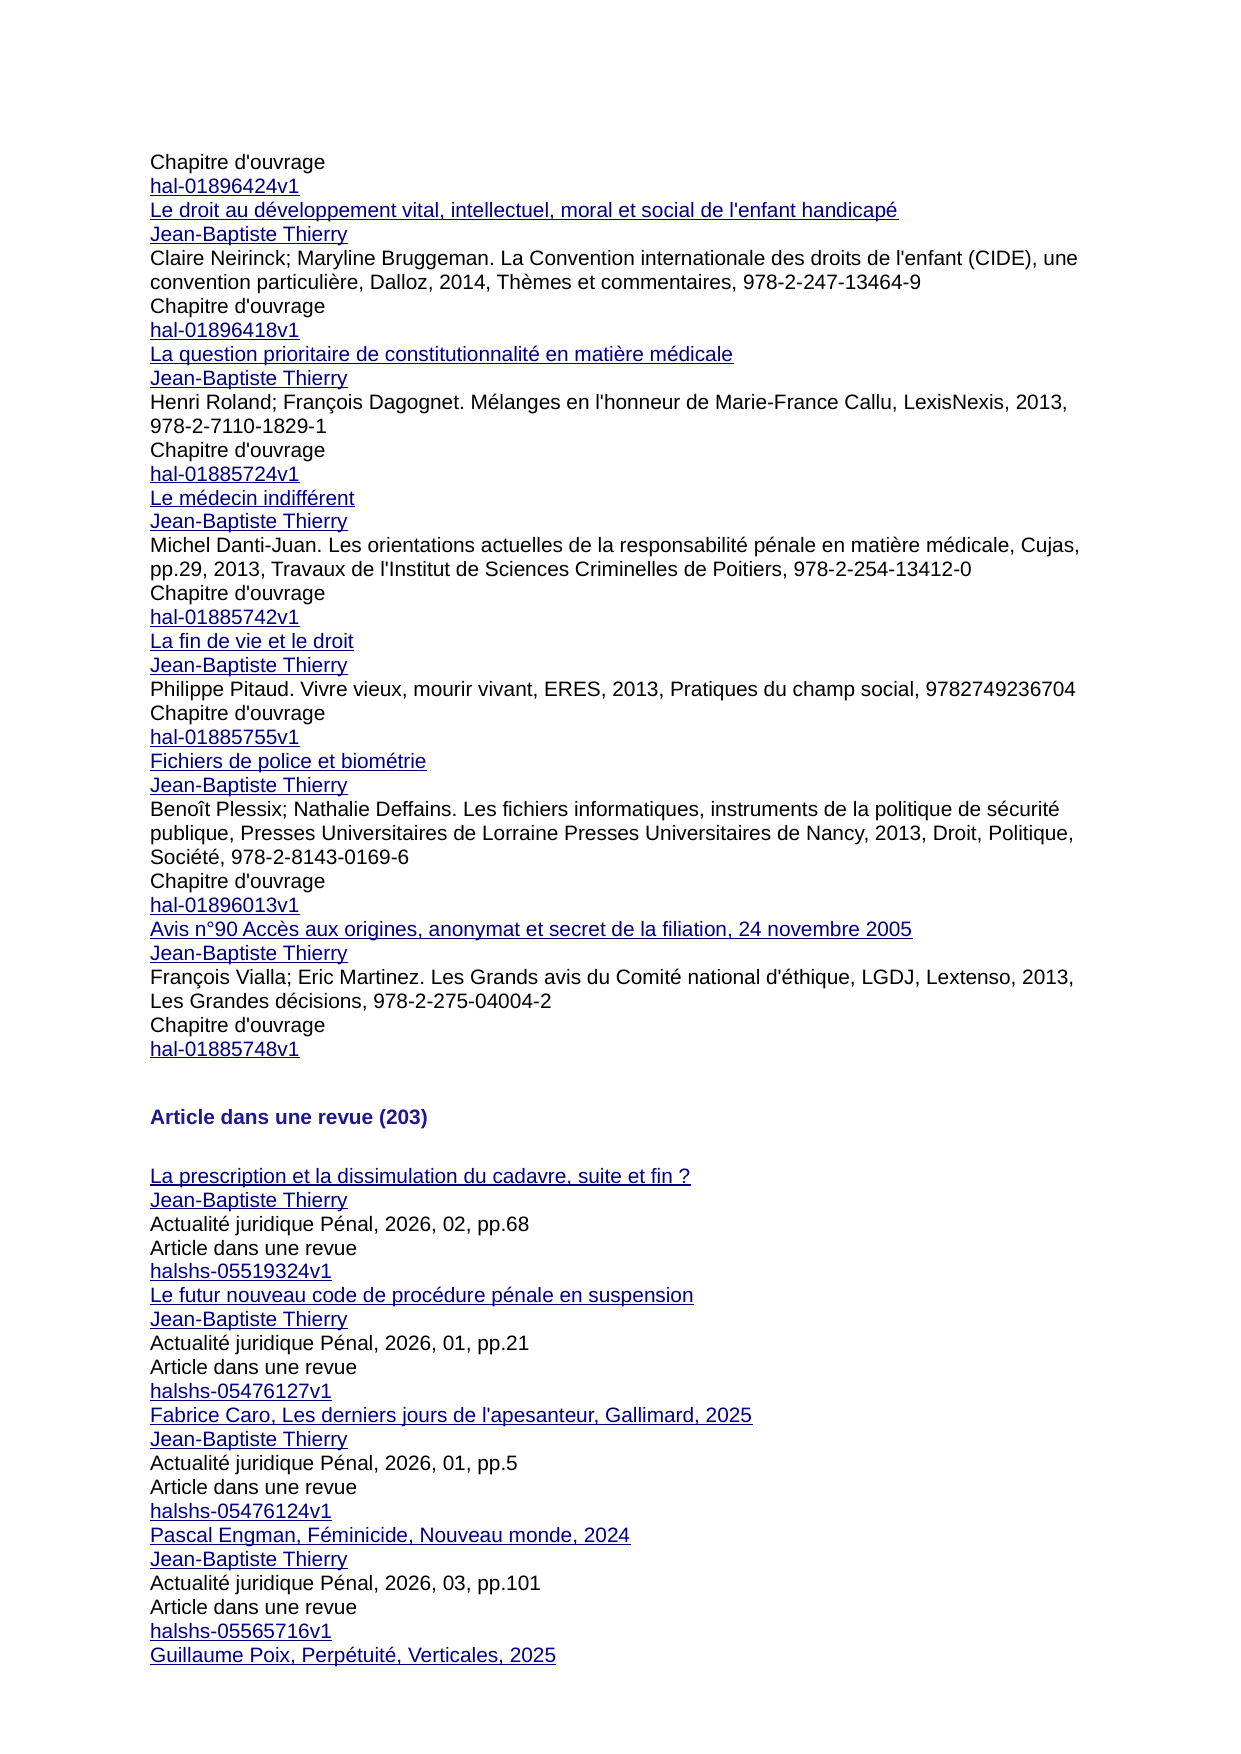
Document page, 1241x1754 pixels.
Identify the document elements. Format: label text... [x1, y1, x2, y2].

table_cell Le futur nouveau code de procédure pénale en suspension Jean-Baptiste Thierry Actualité juridique Pénal, 2026, 01, pp.21 Article dans une revue halshs-05476127v1 [150, 1283, 1090, 1403]
table_cell La fin de vie et le droit Jean-Baptiste Thierry Philippe Pitaud. Vivre vieux, mourir vivant, ERES, 2013, Pratiques du champ social, 9782749236704 Chapitre d'ouvrage hal-01885755v1 [150, 629, 1090, 749]
table_cell Le droit au développement vital, intellectuel, moral et social de l'enfant handicapé Jean-Baptiste Thierry Claire Neirinck; Maryline Bruggeman. La Convention internationale des droits de l'enfant (CIDE), une convention particulière, Dalloz, 2014, Thèmes et commentaires, 978-2-247-13464-9 Chapitre d'ouvrage hal-01896418v1 [150, 198, 1090, 342]
table_cell Fichiers de police et biométrie Jean-Baptiste Thierry Benoît Plessix; Nathalie Deffains. Les fichiers informatiques, instruments de la politique de sécurité publique, Presses Universitaires de Lorraine Presses Universitaires de Nancy, 2013, Droit, Politique, Société, 978-2-8143-0169-6 Chapitre d'ouvrage hal-01896013v1 [150, 749, 1090, 917]
table_cell Le médecin indifférent Jean-Baptiste Thierry Michel Danti-Juan. Les orientations actuelles de la responsabilité pénale en matière médicale, Cujas, pp.29, 2013, Travaux de l'Institut de Sciences Criminelles de Poitiers, 978-2-254-13412-0 Chapitre d'ouvrage hal-01885742v1 [150, 485, 1090, 629]
table_cell Pascal Engman, Féminicide, Nouveau monde, 2024 Jean-Baptiste Thierry Actualité juridique Pénal, 2026, 03, pp.101 Article dans une revue halshs-05565716v1 [150, 1523, 1090, 1643]
table_cell La question prioritaire de constitutionnalité en matière médicale Jean-Baptiste Thierry Henri Roland; François Dagognet. Mélanges en l'honneur de Marie-France Callu, LexisNexis, 2013, 978-2-7110-1829-1 Chapitre d'ouvrage hal-01885724v1 [150, 342, 1090, 485]
table_cell Avis n°90 Accès aux origines, anonymat et secret de la filiation, 24 novembre 2005 Jean-Baptiste Thierry François Vialla; Eric Martinez. Les Grands avis du Comité national d'éthique, LGDJ, Lextenso, 2013, Les Grandes décisions, 978-2-275-04004-2 Chapitre d'ouvrage hal-01885748v1 [150, 917, 1090, 1060]
table_header La prescription et la dissimulation du cadavre, suite et fin ? Jean-Baptiste Thierry Actualité juridique Pénal, 2026, 02, pp.68 Article dans une revue halshs-05519324v1 [150, 1164, 1090, 1283]
table_cell Chapitre d'ouvrage hal-01896424v1 [150, 150, 1090, 198]
table_cell Guillaume Poix, Perpétuité, Verticales, 2025 [150, 1643, 1090, 1667]
table_cell Fabrice Caro, Les derniers jours de l'apesanteur, Gallimard, 2025 Jean-Baptiste Thierry Actualité juridique Pénal, 2026, 01, pp.5 Article dans une revue halshs-05476124v1 [150, 1403, 1090, 1523]
subtitle Article dans une revue (203) [150, 1105, 1090, 1129]
